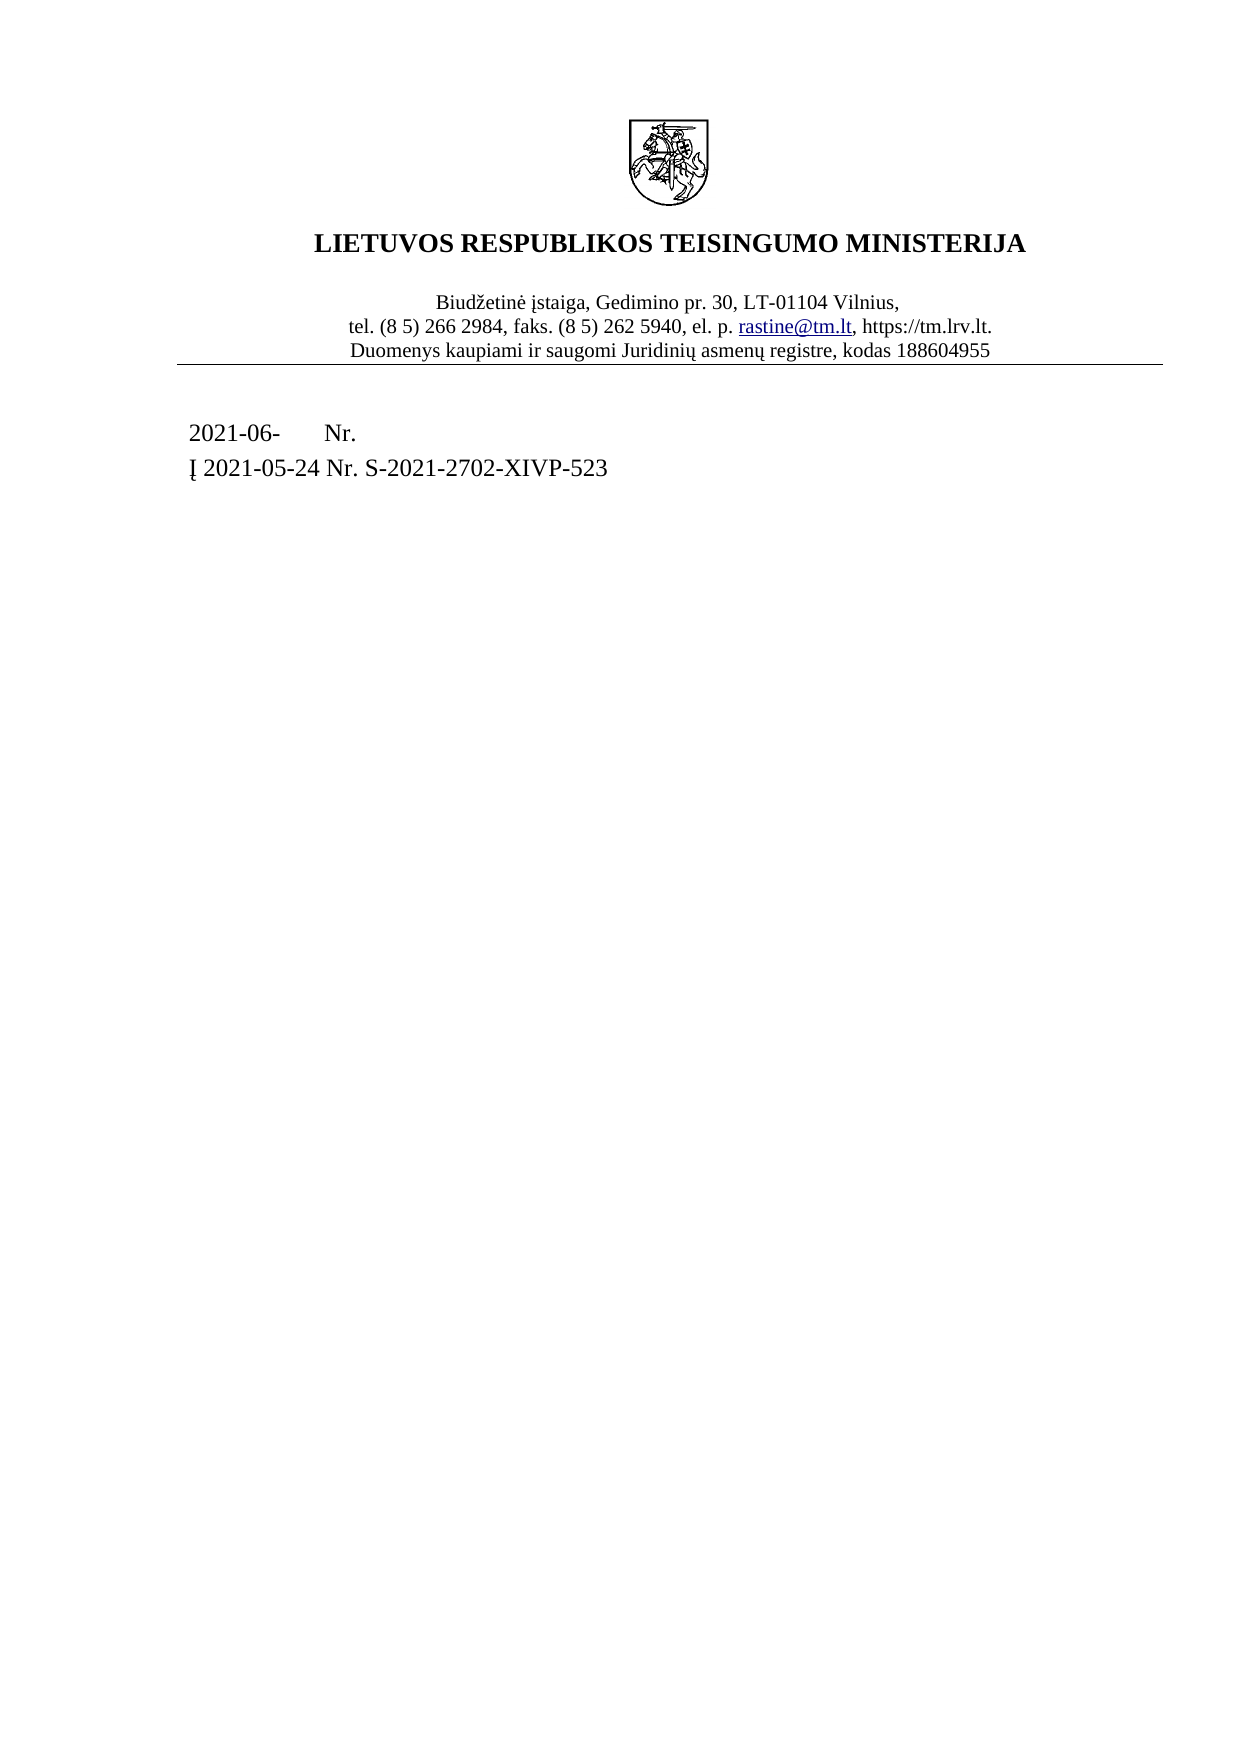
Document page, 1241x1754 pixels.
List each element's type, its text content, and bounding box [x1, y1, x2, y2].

table_header 2021-06- Nr. [177, 418, 646, 453]
table_cell Į 2021-05-24 Nr. S-2021-2702-XIVP-523 [177, 453, 646, 489]
